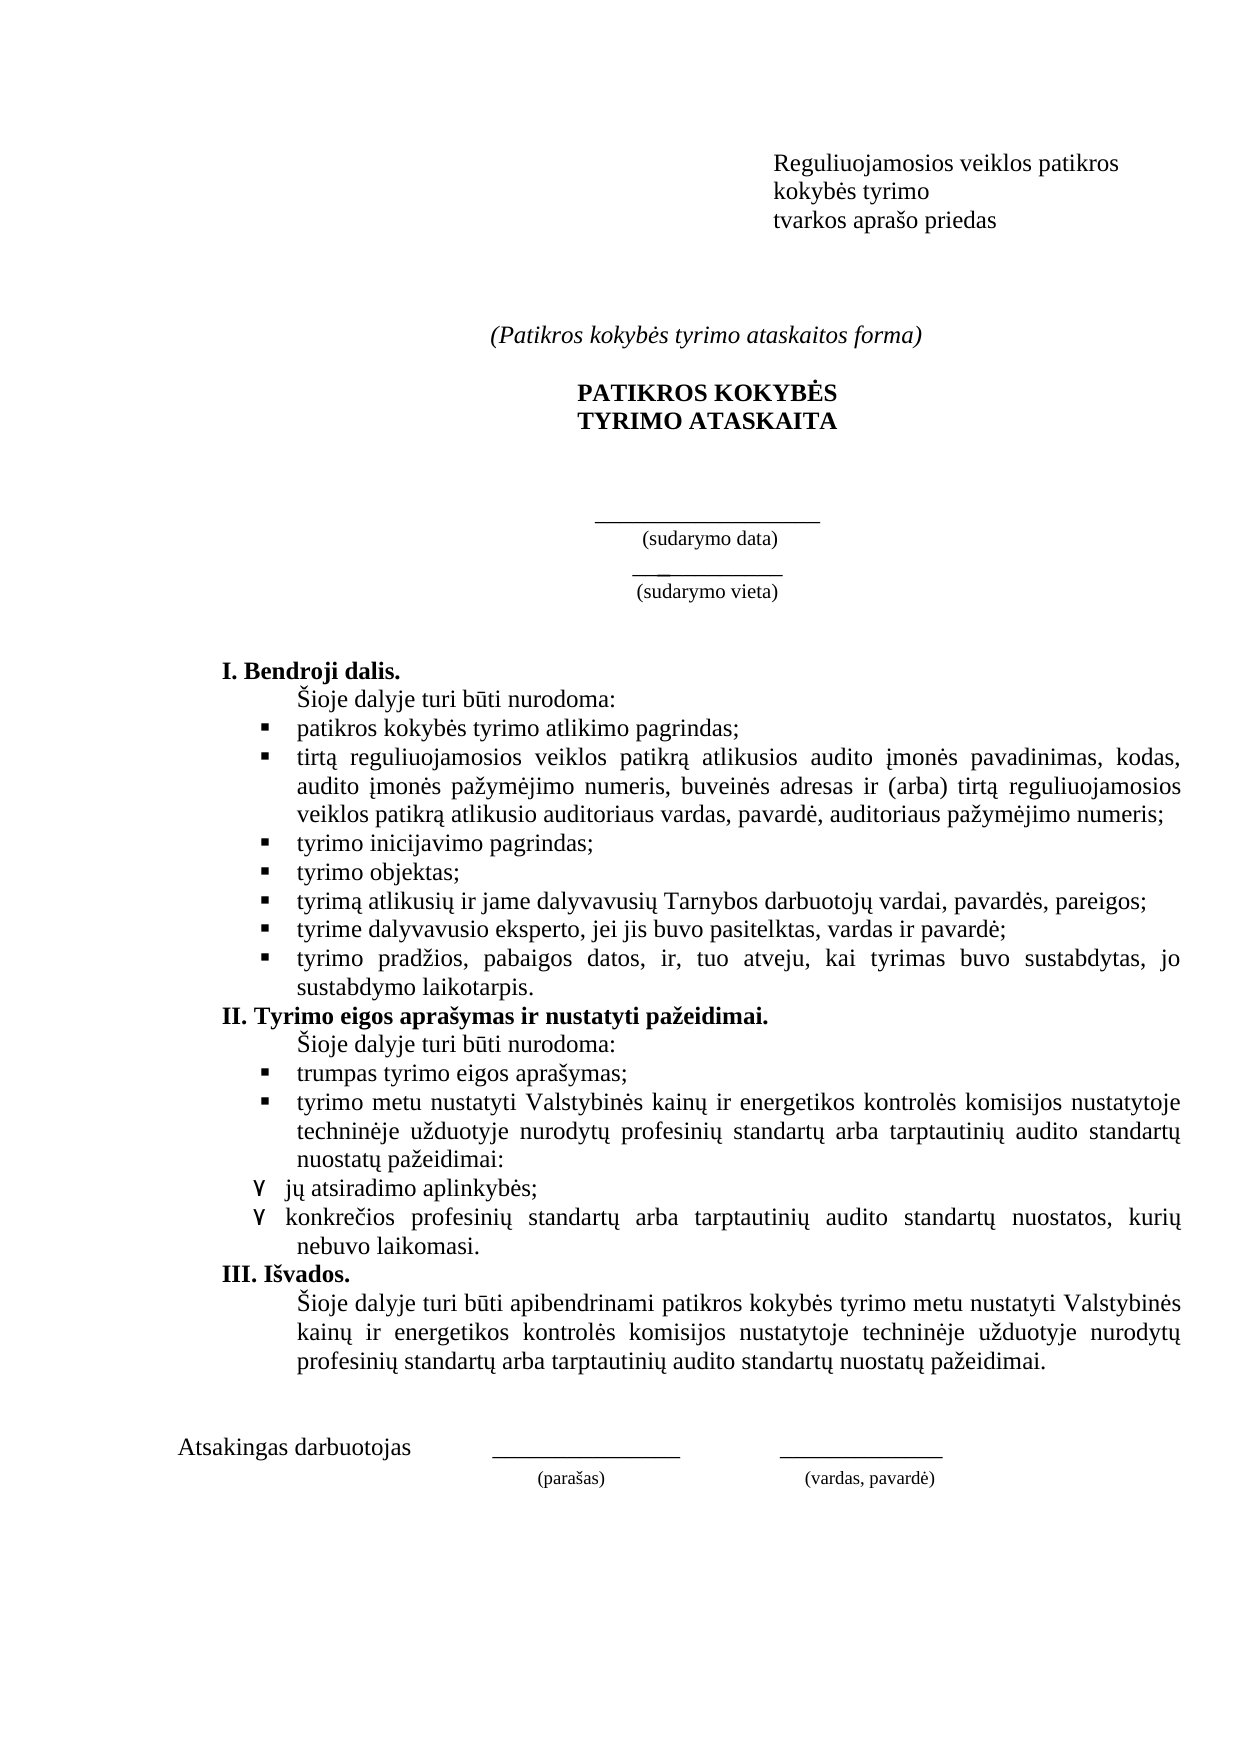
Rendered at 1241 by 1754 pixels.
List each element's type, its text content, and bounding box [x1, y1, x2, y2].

text II. Tyrimo eigos aprašymas ir nustatyti pažeidimai. [222, 1001, 1181, 1029]
text tvarkos aprašo priedas [773, 205, 1181, 234]
text  tyrimo inicijavimo pagrindas; [259, 828, 1181, 857]
text Reguliuojamosios veiklos patikros kokybės tyrimo [773, 148, 1181, 205]
text  tyrimo metu nustatyti Valstybinės kainų ir energetikos kontrolės komisijos nustatytoje techninėje užduotyje nurodytų profesinių standartų arba tarptautinių audito standartų nuostatų pažeidimai: [259, 1087, 1181, 1173]
text ____________ [177, 550, 1181, 579]
text ٧konkrečios profesinių standartų arba tarptautinių audito standartų nuostatos, kurių nebuvo laikomasi. [252, 1202, 1181, 1259]
text Šioje dalyje turi būti apibendrinami patikros kokybės tyrimo metu nustatyti Valstybinės kainų ir energetikos kontrolės komisijos nustatytoje techninėje užduotyje nurodytų profesinių standartų arba tarptautinių audito standartų nuostatų pažeidimai. [297, 1288, 1181, 1374]
text Atsakingas darbuotojas _______________ _____________ [177, 1432, 1181, 1461]
text PATIKROS KOKYBĖS [177, 378, 1181, 406]
text __________________ [177, 497, 1181, 526]
text  tirtą reguliuojamosios veiklos patikrą atlikusios audito įmonės pavadinimas, kodas, audito įmonės pažymėjimo numeris, buveinės adresas ir (arba) tirtą reguliuojamosios veiklos patikrą atlikusio auditoriaus vardas, pavardė, auditoriaus pažymėjimo numeris; [259, 742, 1181, 828]
text (Patikros kokybės tyrimo ataskaitos forma) [177, 320, 1181, 349]
text I. Bendroji dalis. [222, 656, 1181, 684]
text Šioje dalyje turi būti nurodoma: [297, 1029, 1181, 1058]
text (parašas) (vardas, pavardė) [177, 1461, 1181, 1489]
text  tyrimą atlikusių ir jame dalyvavusių Tarnybos darbuotojų vardai, pavardės, pareigos; [259, 886, 1181, 914]
text  tyrimo objektas; [259, 857, 1181, 886]
text Šioje dalyje turi būti nurodoma: [297, 684, 1181, 713]
text  tyrimo pradžios, pabaigos datos, ir, tuo atveju, kai tyrimas buvo sustabdytas, jo sustabdymo laikotarpis. [259, 943, 1181, 1001]
text TYRIMO ATASKAITA [177, 406, 1181, 435]
text (sudarymo data) [177, 526, 1181, 550]
text  trumpas tyrimo eigos aprašymas; [259, 1058, 1181, 1087]
text  tyrime dalyvavusio eksperto, jei jis buvo pasitelktas, vardas ir pavardė; [259, 914, 1181, 943]
text  patikros kokybės tyrimo atlikimo pagrindas; [259, 713, 1181, 742]
text III. Išvados. [222, 1259, 1181, 1288]
text ٧jų atsiradimo aplinkybės; [252, 1173, 1181, 1202]
text (sudarymo vieta) [177, 579, 1181, 603]
